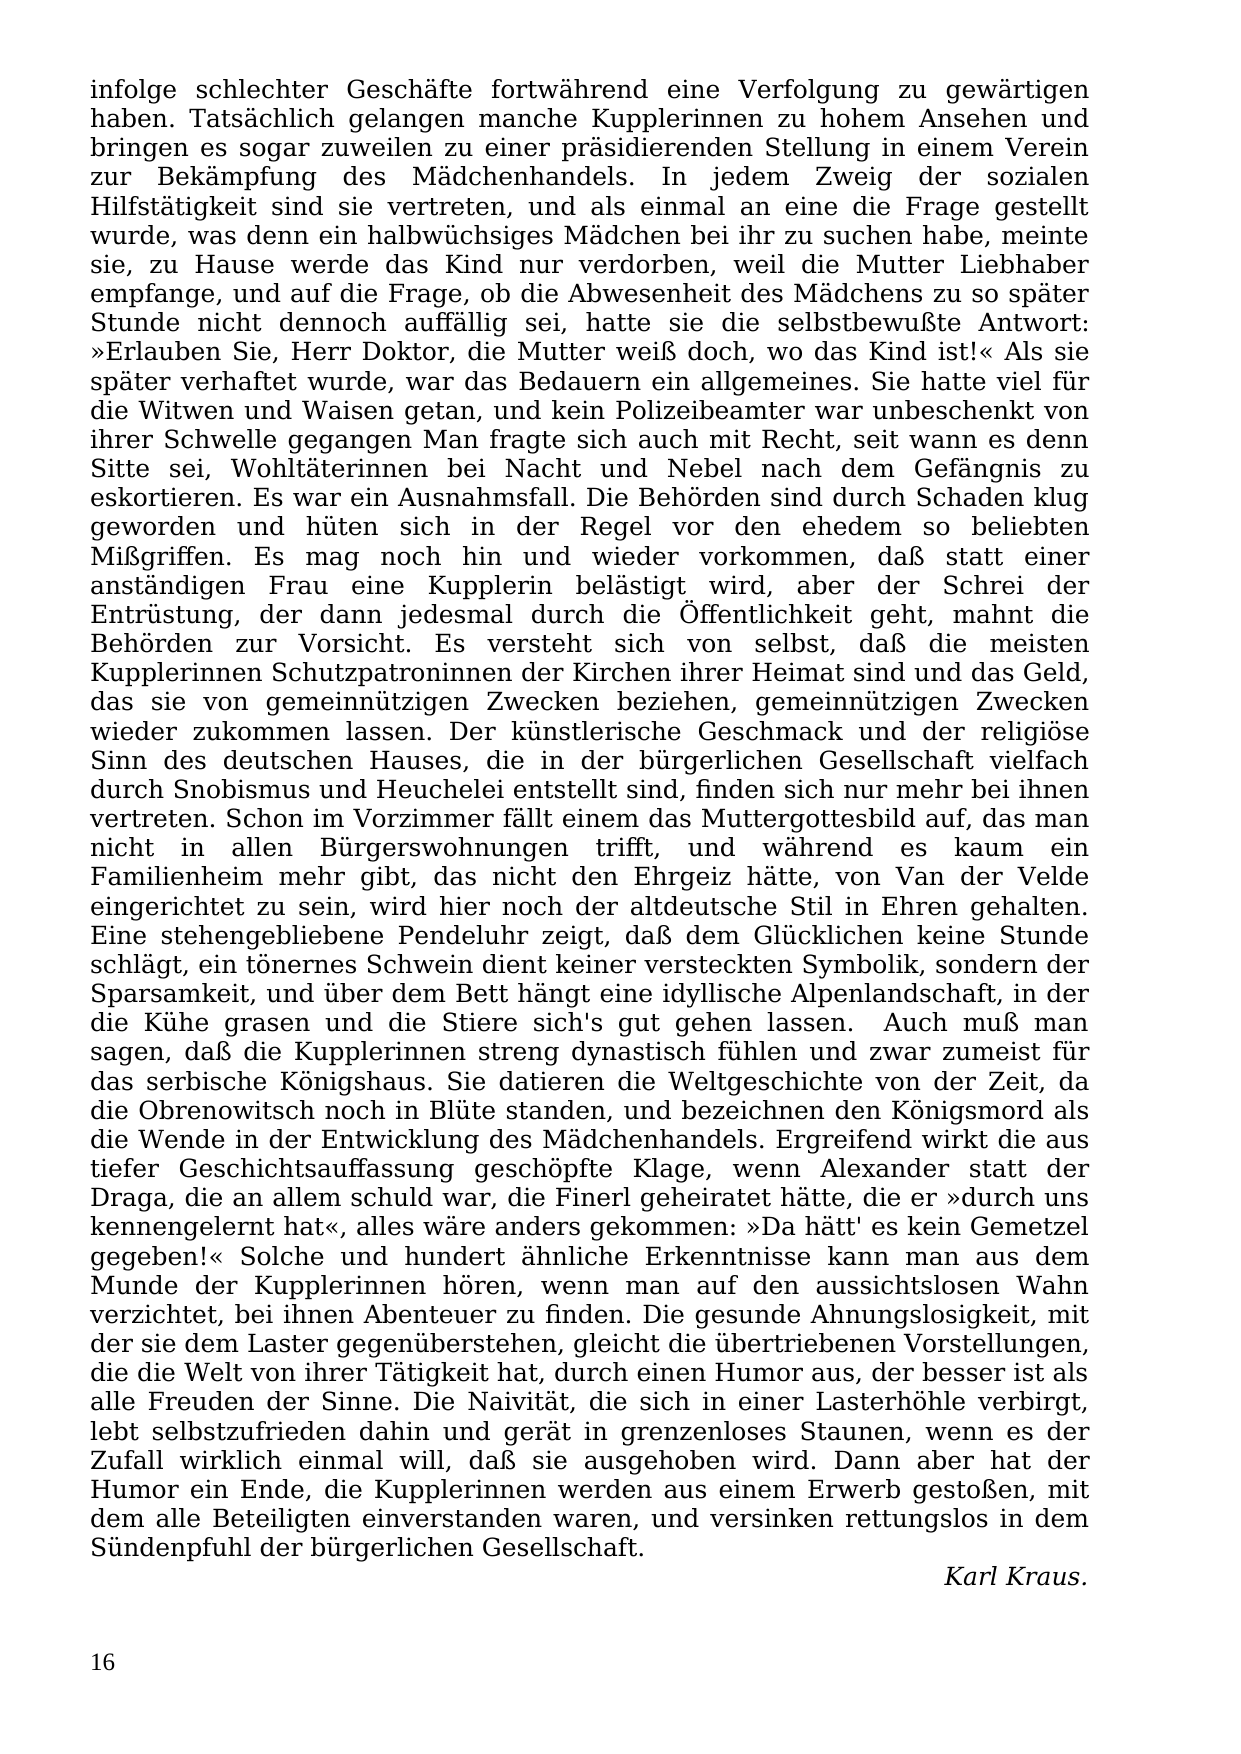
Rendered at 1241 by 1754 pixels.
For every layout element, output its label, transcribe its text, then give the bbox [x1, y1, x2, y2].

text Karl Kraus. [90, 1562, 1091, 1592]
text infolge schlechter Geschäfte fortwährend eine Verfolgung zu gewärtigen haben. Tatsächlich gelangen manche Kupplerinnen zu hohem Ansehen und bringen es sogar zuweilen zu einer präsidierenden Stellung in einem Verein zur Bekämpfung des Mädchenhandels. In jedem Zweig der sozialen Hilfstätigkeit sind sie vertreten, und als einmal an eine die Frage gestellt wurde, was denn ein halbwüchsiges Mädchen bei ihr zu suchen habe, meinte sie, zu Hause werde das Kind nur verdorben, weil die Mutter Liebhaber empfange, und auf die Frage, ob die Abwesenheit des Mädchens zu so später Stunde nicht dennoch auffällig sei, hatte sie die selbstbewußte Antwort: »Erlauben Sie, Herr Doktor, die Mutter weiß doch, wo das Kind ist!« Als sie später verhaftet wurde, war das Bedauern ein allgemeines. Sie hatte viel für die Witwen und Waisen getan, und kein Polizeibeamter war unbeschenkt von ihrer Schwelle gegangen Man fragte sich auch mit Recht, seit wann es denn Sitte sei, Wohltäterinnen bei Nacht und Nebel nach dem Gefängnis zu eskortieren. Es war ein Ausnahmsfall. Die Behörden sind durch Schaden klug geworden und hüten sich in der Regel vor den ehedem so beliebten Mißgriffen. Es mag noch hin und wieder vorkommen, daß statt einer anständigen Frau eine Kupplerin belästigt wird, aber der Schrei der Entrüstung, der dann jedesmal durch die Öffentlichkeit geht, mahnt die Behörden zur Vorsicht. Es versteht sich von selbst, daß die meisten Kupplerinnen Schutzpatroninnen der Kirchen ihrer Heimat sind und das Geld, das sie von gemeinnützigen Zwecken beziehen, gemeinnützigen Zwecken wieder zukommen lassen. Der künstlerische Geschmack und der religiöse Sinn des deutschen Hauses, die in der bürgerlichen Gesellschaft vielfach durch Snobismus und Heuchelei entstellt sind, finden sich nur mehr bei ihnen vertreten. Schon im Vorzimmer fällt einem das Muttergottesbild auf, das man nicht in allen Bürgerswohnungen trifft, und während es kaum ein Familienheim mehr gibt, das nicht den Ehrgeiz hätte, von Van der Velde eingerichtet zu sein, wird hier noch der altdeutsche Stil in Ehren gehalten. Eine stehengebliebene Pendeluhr zeigt, daß dem Glücklichen keine Stunde schlägt, ein tönernes Schwein dient keiner versteckten Symbolik, sondern der Sparsamkeit, und über dem Bett hängt eine idyllische Alpenlandschaft, in der die Kühe grasen und die Stiere sich's gut gehen lassen. Auch muß man sagen, daß die Kupplerinnen streng dynastisch fühlen und zwar zumeist für das serbische Königshaus. Sie datieren die Weltgeschichte von der Zeit, da die Obrenowitsch noch in Blüte standen, und bezeichnen den Königsmord als die Wende in der Entwicklung des Mädchenhandels. Ergreifend wirkt die aus tiefer Geschichtsauffassung geschöpfte Klage, wenn Alexander statt der Draga, die an allem schuld war, die Finerl geheiratet hätte, die er »durch uns kennengelernt hat«, alles wäre anders gekommen: »Da hätt' es kein Gemetzel gegeben!« Solche und hundert ähnliche Erkenntnisse kann man aus dem Munde der Kupplerinnen hören, wenn man auf den aussichtslosen Wahn verzichtet, bei ihnen Abenteuer zu finden. Die gesunde Ahnungslosigkeit, mit der sie dem Laster gegenüberstehen, gleicht die übertriebenen Vorstellungen, die die Welt von ihrer Tätigkeit hat, durch einen Humor aus, der besser ist als alle Freuden der Sinne. Die Naivität, die sich in einer Lasterhöhle verbirgt, lebt selbstzufrieden dahin und gerät in grenzenloses Staunen, wenn es der Zufall wirklich einmal will, daß sie ausgehoben wird. Dann aber hat der Humor ein Ende, die Kupplerinnen werden aus einem Erwerb gestoßen, mit dem alle Beteiligten einverstanden waren, und versinken rettungslos in dem Sündenpfuhl der bürgerlichen Gesellschaft. [90, 75, 1091, 1562]
